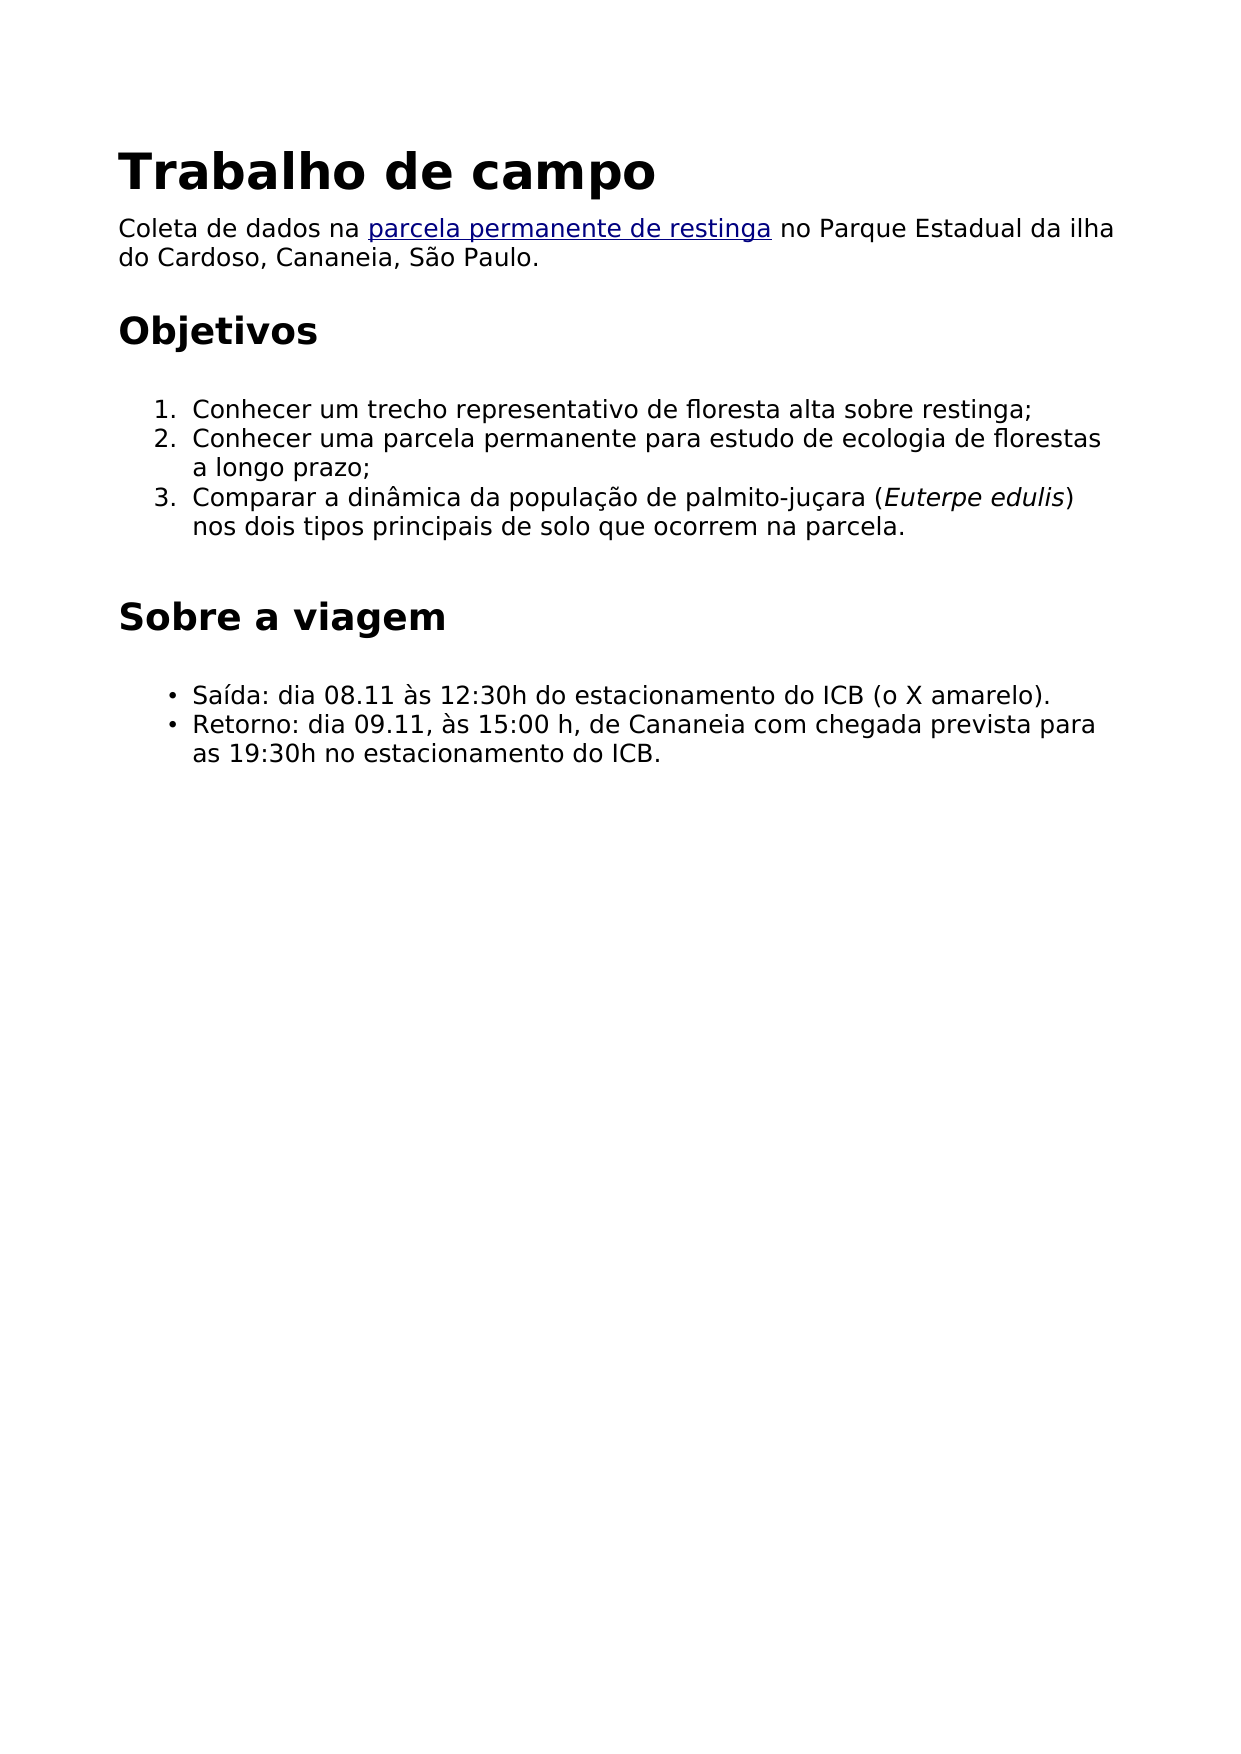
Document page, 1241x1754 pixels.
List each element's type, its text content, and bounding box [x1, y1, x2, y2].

list Retorno: dia 09.11, às 15:00 h, de Cananeia com chegada prevista para as 19:30h no estacionamento do ICB. [177, 710, 1122, 769]
subtitle Trabalho de campo [118, 143, 1122, 201]
list Saída: dia 08.11 às 12:30h do estacionamento do ICB (o X amarelo). [177, 681, 1122, 710]
subtitle Sobre a viagem [118, 596, 1122, 639]
list Comparar a dinâmica da população de palmito-juçara (Euterpe edulis) nos dois tipos principais de solo que ocorrem na parcela. [177, 483, 1122, 541]
list Conhecer um trecho representativo de floresta alta sobre restinga; [177, 395, 1122, 424]
list Conhecer uma parcela permanente para estudo de ecologia de florestas a longo prazo; [177, 424, 1122, 483]
text Coleta de dados na parcela permanente de restinga no Parque Estadual da ilha do Cardoso, Cananeia, São Paulo. [118, 214, 1122, 272]
subtitle Objetivos [118, 310, 1122, 353]
